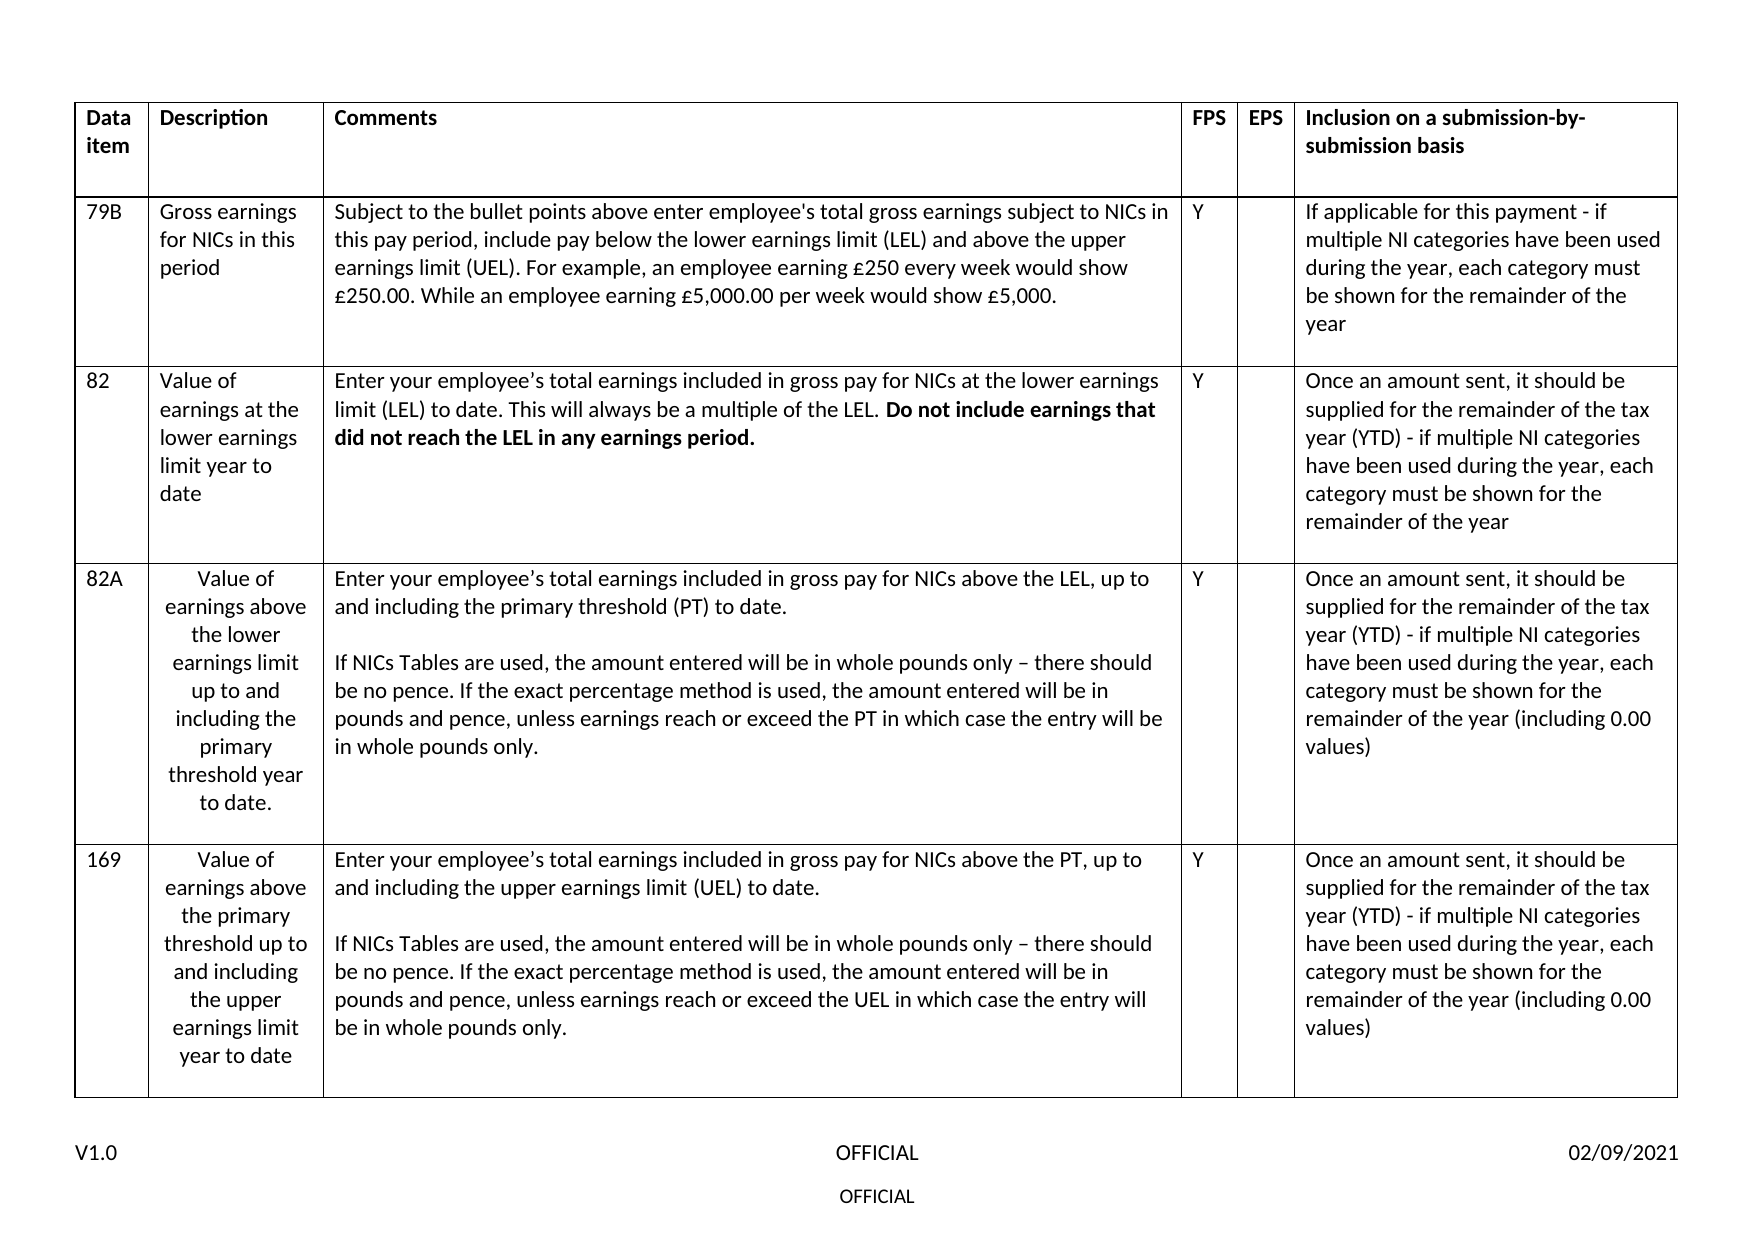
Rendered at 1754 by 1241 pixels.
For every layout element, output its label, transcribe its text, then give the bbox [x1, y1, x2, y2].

table_cell Value of earnings at the lower earnings limit year to date [149, 367, 323, 563]
table_header Inclusion on a submission-by-submission basis [1295, 103, 1677, 196]
table_cell [1238, 198, 1294, 366]
table_cell 169 [76, 845, 148, 1097]
table_header Description [149, 103, 323, 196]
table_cell [1238, 564, 1294, 844]
table_cell Y [1182, 367, 1237, 563]
table_cell 82A [76, 564, 148, 844]
table_cell Value of earnings above the lower earnings limit up to and including the primary threshold year to date. [149, 564, 323, 844]
table_header Data item [76, 103, 148, 196]
table_header Comments [324, 103, 1181, 196]
table_cell 82 [76, 367, 148, 563]
table_cell [1238, 367, 1294, 563]
table_cell Y [1182, 198, 1237, 366]
table_cell Enter your employee’s total earnings included in gross pay for NICs at the lower earnings limit (LEL) to date. This will always be a multiple of the LEL. Do not include earnings that did not reach the LEL in any earnings period. [324, 367, 1181, 563]
table_header FPS [1182, 103, 1237, 196]
table_cell Value of earnings above the primary threshold up to and including the upper earnings limit year to date [149, 845, 323, 1097]
table_cell If applicable for this payment - if multiple NI categories have been used during the year, each category must be shown for the remainder of the year [1295, 198, 1677, 366]
table_cell Y [1182, 845, 1237, 1097]
table_cell Once an amount sent, it should be supplied for the remainder of the tax year (YTD) - if multiple NI categories have been used during the year, each category must be shown for the remainder of the year [1295, 367, 1677, 563]
table_cell 79B [76, 198, 148, 366]
table_cell Gross earnings for NICs in this period [149, 198, 323, 366]
table_cell [1238, 845, 1294, 1097]
table_cell Once an amount sent, it should be supplied for the remainder of the tax year (YTD) - if multiple NI categories have been used during the year, each category must be shown for the remainder of the year (including 0.00 values) [1295, 564, 1677, 844]
table_header EPS [1238, 103, 1294, 196]
table_cell Once an amount sent, it should be supplied for the remainder of the tax year (YTD) - if multiple NI categories have been used during the year, each category must be shown for the remainder of the year (including 0.00 values) [1295, 845, 1677, 1097]
table_cell Enter your employee’s total earnings included in gross pay for NICs above the LEL, up to and including the primary threshold (PT) to date. If NICs Tables are used, the amount entered will be in whole pounds only – there should be no pence. If the exact percentage method is used, the amount entered will be in pounds and pence, unless earnings reach or exceed the PT in which case the entry will be in whole pounds only. [324, 564, 1181, 844]
table_cell Y [1182, 564, 1237, 844]
table_cell Subject to the bullet points above enter employee's total gross earnings subject to NICs in this pay period, include pay below the lower earnings limit (LEL) and above the upper earnings limit (UEL). For example, an employee earning £250 every week would show £250.00. While an employee earning £5,000.00 per week would show £5,000. [324, 198, 1181, 366]
table_cell Enter your employee’s total earnings included in gross pay for NICs above the PT, up to and including the upper earnings limit (UEL) to date. If NICs Tables are used, the amount entered will be in whole pounds only – there should be no pence. If the exact percentage method is used, the amount entered will be in pounds and pence, unless earnings reach or exceed the UEL in which case the entry will be in whole pounds only. [324, 845, 1181, 1097]
